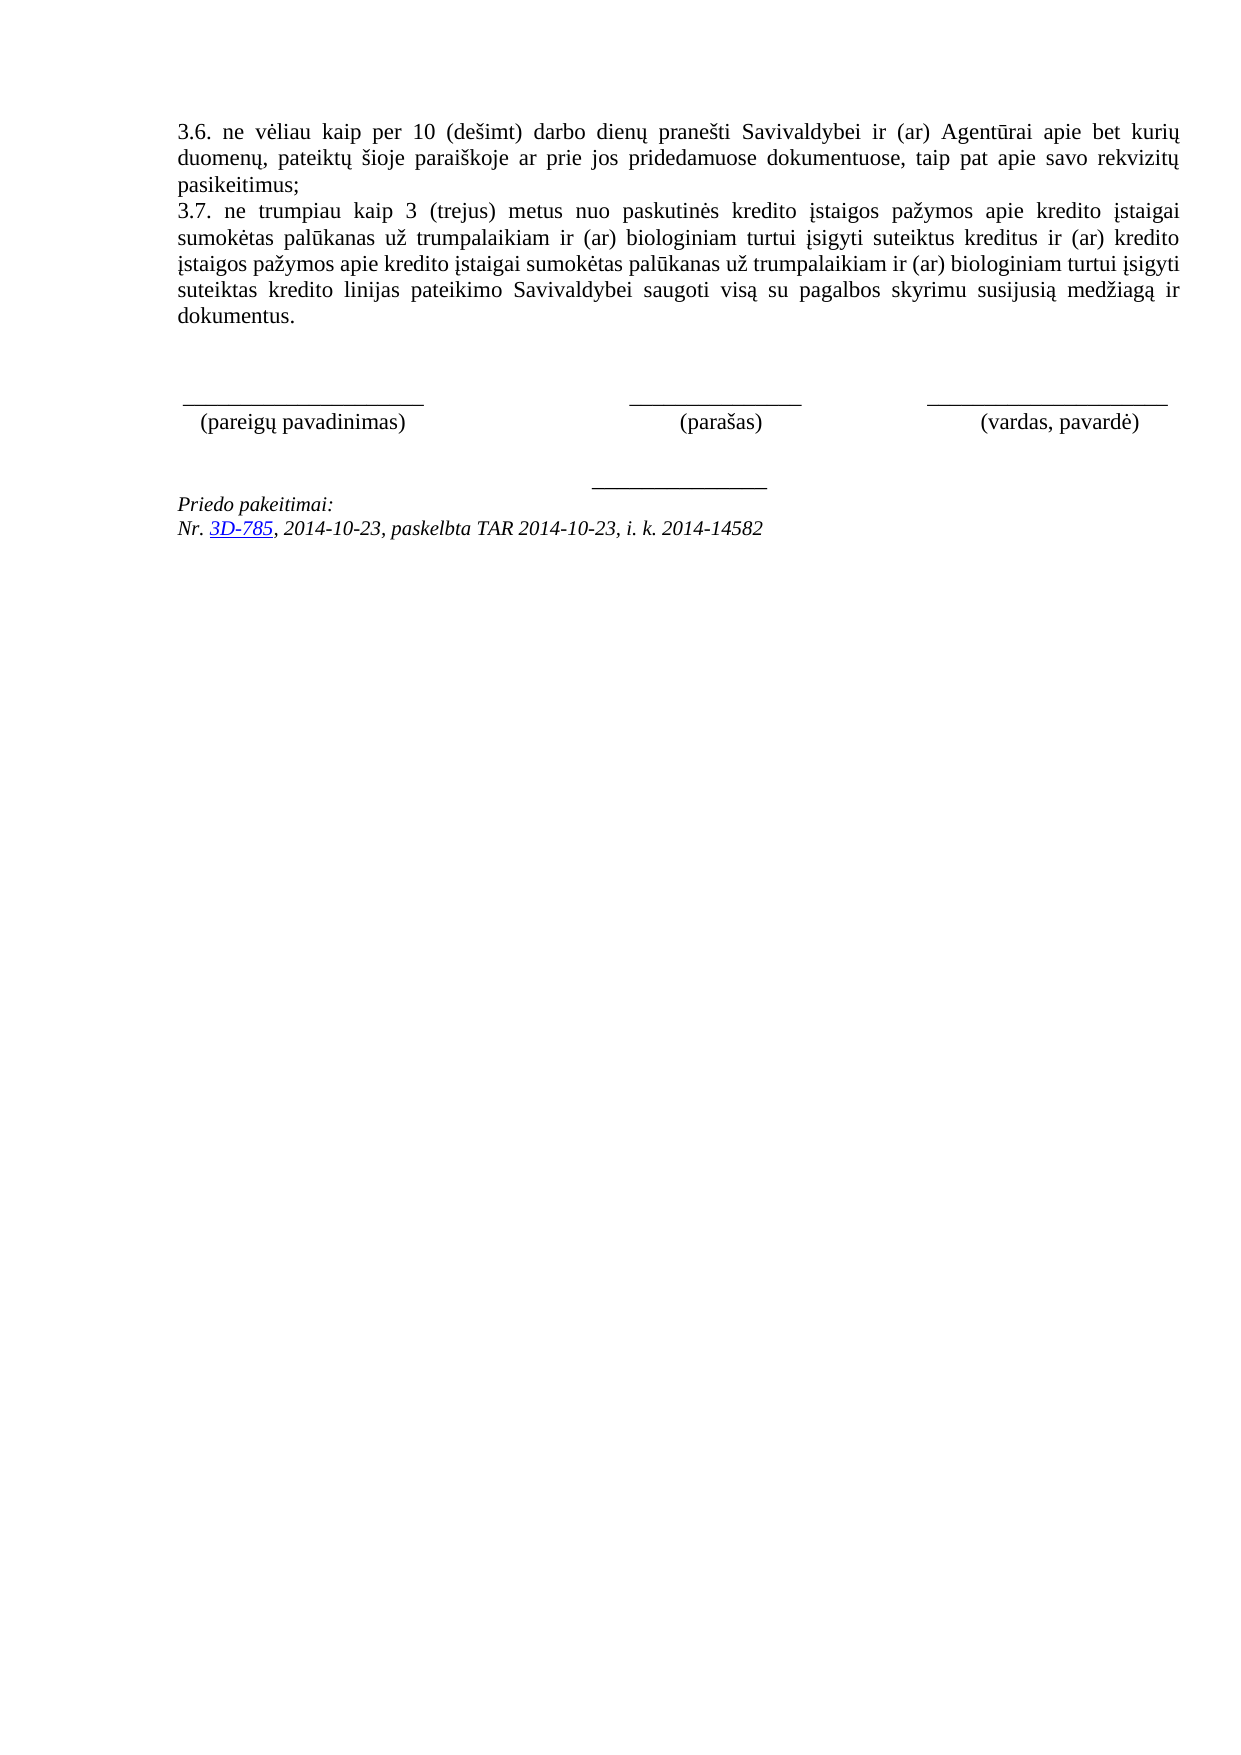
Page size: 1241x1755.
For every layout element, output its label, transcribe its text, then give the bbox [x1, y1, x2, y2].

text 3.6. ne vėliau kaip per 10 (dešimt) darbo dienų pranešti Savivaldybei ir (ar) Agentūrai apie bet kurių duomenų, pateiktų šioje paraiškoje ar prie jos pridedamuose dokumentuose, taip pat apie savo rekvizitų pasikeitimus; [177, 118, 1181, 197]
text ______________ [177, 463, 1181, 492]
text Priedo pakeitimai: [177, 492, 1181, 516]
text 3.7. ne trumpiau kaip 3 (trejus) metus nuo paskutinės kredito įstaigos pažymos apie kredito įstaigai sumokėtas palūkanas už trumpalaikiam ir (ar) biologiniam turtui įsigyti suteiktus kreditus ir (ar) kredito įstaigos pažymos apie kredito įstaigai sumokėtas palūkanas už trumpalaikiam ir (ar) biologiniam turtui įsigyti suteiktas kredito linijas pateikimo Savivaldybei saugoti visą su pagalbos skyrimu susijusią medžiagą ir dokumentus. [177, 197, 1181, 329]
text (pareigų pavadinimas) (parašas) (vardas, pavardė) [177, 408, 1181, 434]
text Nr. 3D-785, 2014-10-23, paskelbta TAR 2014-10-23, i. k. 2014-14582 [177, 516, 1181, 540]
text _____________________ _______________ _____________________ [177, 382, 1181, 408]
